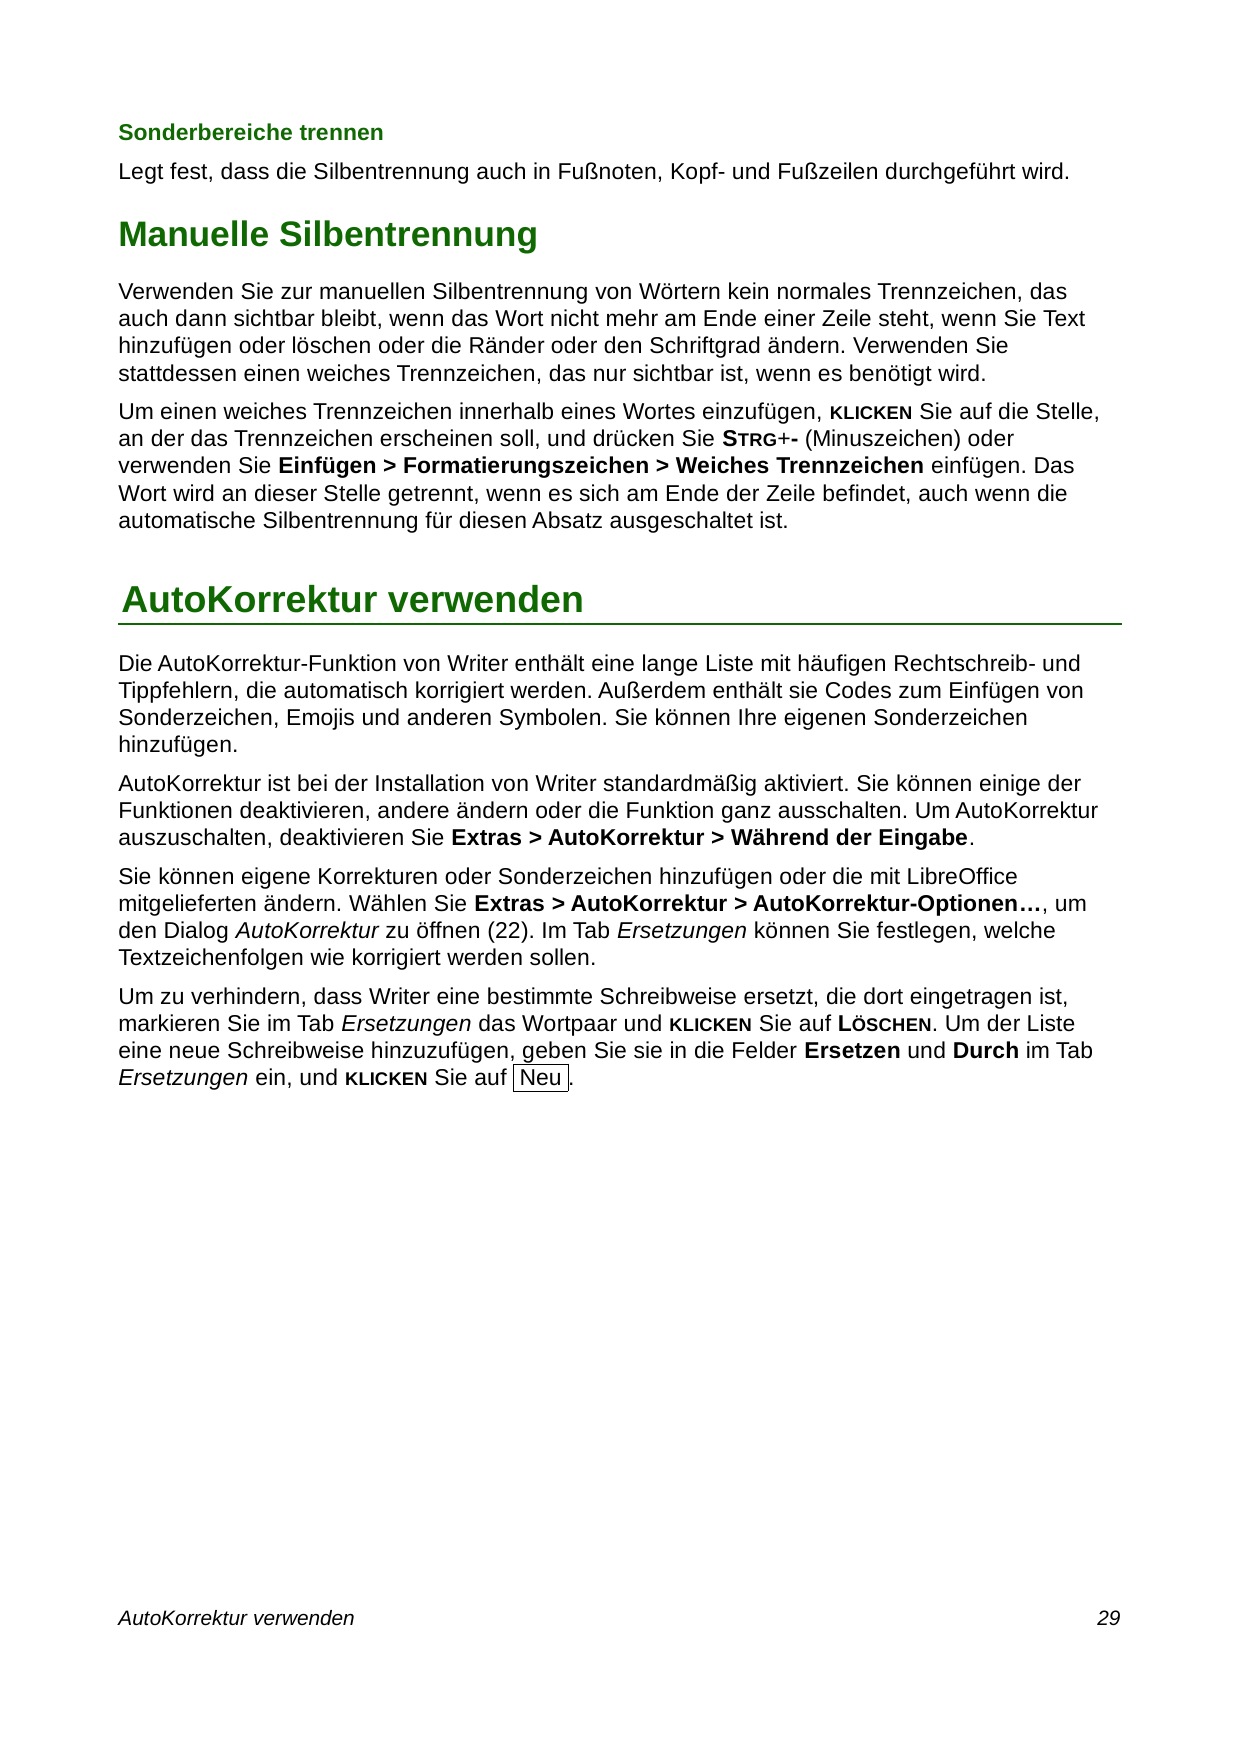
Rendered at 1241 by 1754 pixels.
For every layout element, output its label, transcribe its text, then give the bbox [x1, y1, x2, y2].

text Die AutoKorrektur-Funktion von Writer enthält eine lange Liste mit häufigen Rechtschreib- und Tippfehlern, die automatisch korrigiert werden. Außerdem enthält sie Codes zum Einfügen von Sonderzeichen, Emojis und anderen Symbolen. Sie können Ihre eigenen Sonderzeichen hinzufügen. [118, 649, 1122, 757]
text Um zu verhindern, dass Writer eine bestimmte Schreibweise ersetzt, die dort eingetragen ist, markieren Sie im Tab Ersetzungen das Wortpaar und klicken Sie auf Löschen. Um der Liste eine neue Schreibweise hinzuzufügen, geben Sie sie in die Felder Ersetzen und Durch im Tab Ersetzungen ein, und klicken Sie auf Neu. [118, 982, 1122, 1091]
text Sie können eigene Korrekturen oder Sonderzeichen hinzufügen oder die mit LibreOffice mitgelieferten ändern. Wählen Sie Extras > AutoKorrektur > AutoKorrektur-Optionen…, um den Dialog AutoKorrektur zu öffnen (Abbildung 22). Im Tab Ersetzungen können Sie festlegen, welche Textzeichenfolgen wie korrigiert werden sollen. [118, 862, 1122, 970]
subtitle Manuelle Silbentrennung [118, 213, 1122, 254]
text Verwenden Sie zur manuellen Silbentrennung von Wörtern kein normales Trennzeichen, das auch dann sichtbar bleibt, wenn das Wort nicht mehr am Ende einer Zeile steht, wenn Sie Text hinzu­fügen oder löschen oder die Ränder oder den Schriftgrad ändern. Verwenden Sie stattdessen einen weiches Trennzeichen, das nur sichtbar ist, wenn es benötigt wird. [118, 278, 1122, 386]
text Legt fest, dass die Silbentrennung auch in Fußnoten, Kopf- und Fußzeilen durchgeführt wird. [118, 157, 1122, 184]
text Um einen weiches Trennzeichen innerhalb eines Wortes einzufügen, klicken Sie auf die Stelle, an der das Trennzeichen erscheinen soll, und drücken Sie Strg+- (Minuszeichen) oder verwenden Sie Einfügen > Formatierungszeichen > Weiches Trennzeichen einfügen. Das Wort wird an dieser Stelle getrennt, wenn es sich am Ende der Zeile befindet, auch wenn die automatische Silbentrennung für diesen Absatz ausgeschaltet ist. [118, 398, 1122, 533]
text AutoKorrektur ist bei der Installation von Writer standardmäßig aktiviert. Sie können einige der Funktionen deaktivieren, andere ändern oder die Funktion ganz ausschalten. Um AutoKorrektur auszuschalten, deaktivieren Sie Extras > AutoKorrektur > Während der Eingabe. [118, 769, 1122, 850]
subtitle AutoKorrektur verwenden [118, 574, 1122, 623]
subtitle Sonderbereiche trennen [118, 118, 1122, 145]
